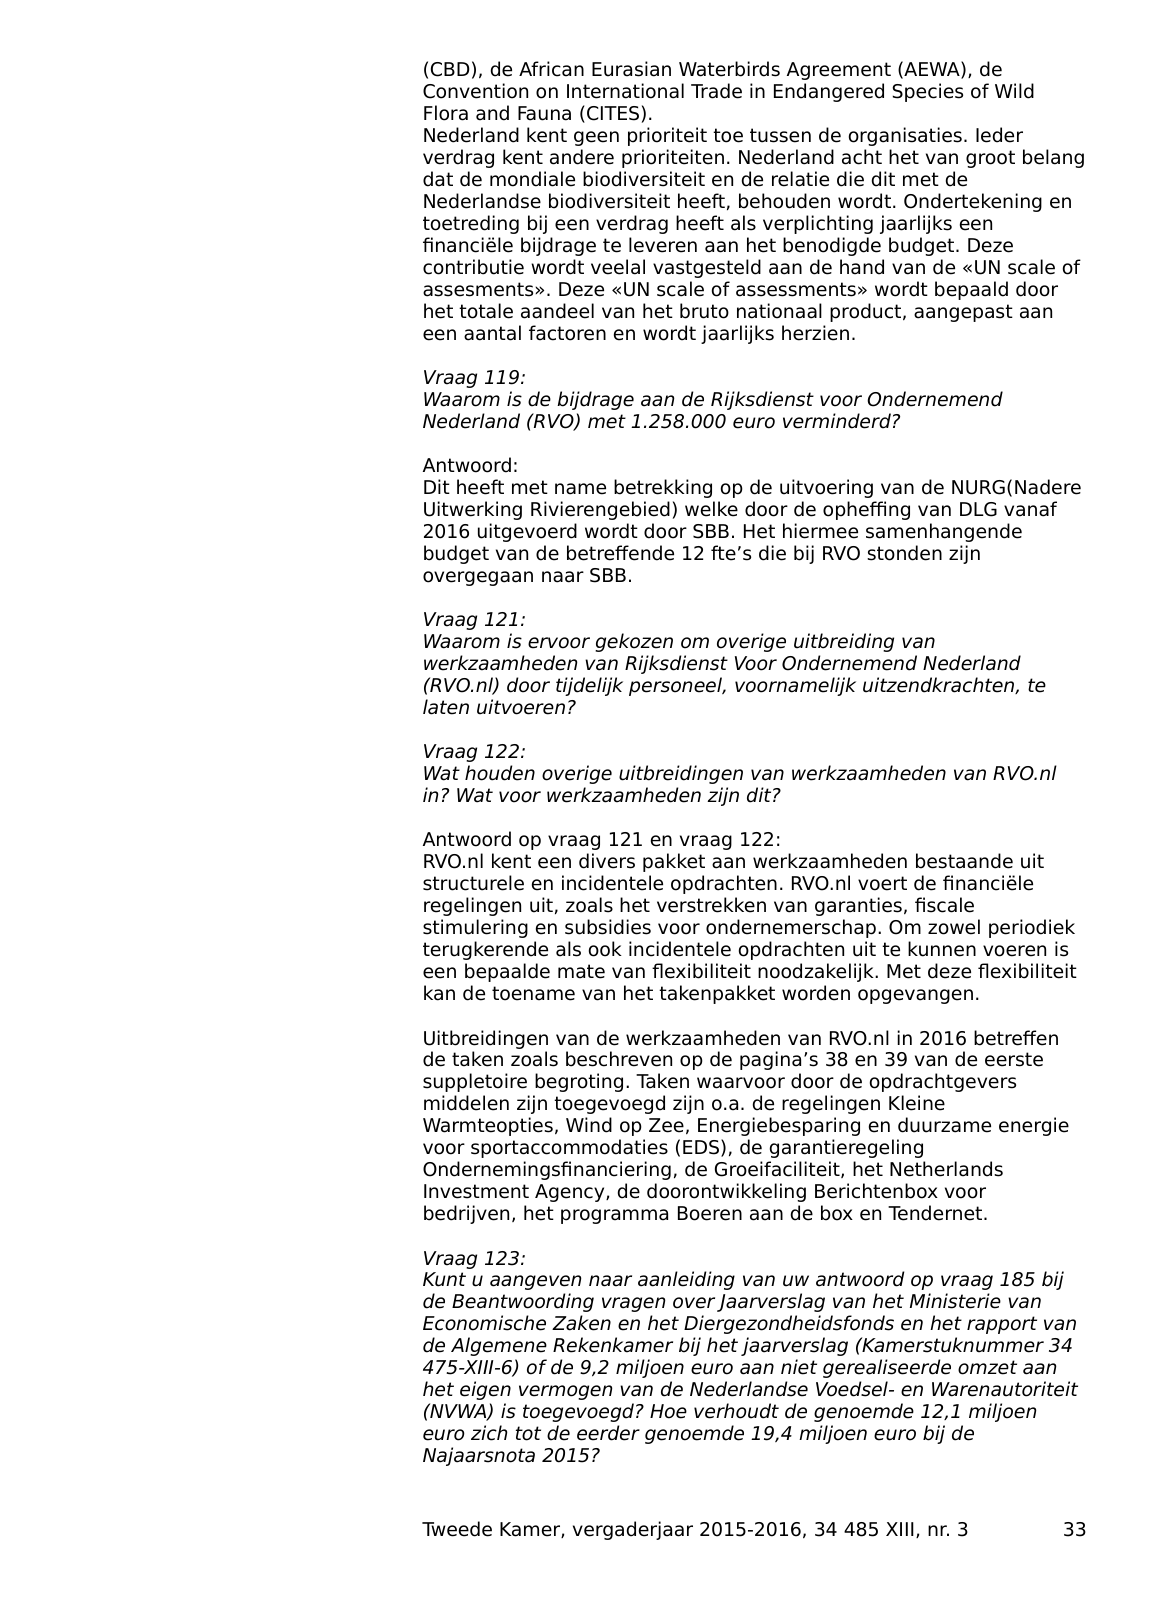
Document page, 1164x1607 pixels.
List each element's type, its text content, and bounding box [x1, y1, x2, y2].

text Uitbreidingen van de werkzaamheden van RVO.nl in 2016 betreffen de taken zoals beschreven op de pagina’s 38 en 39 van de eerste suppletoire begroting. Taken waarvoor door de opdrachtgevers middelen zijn toegevoegd zijn o.a. de regelingen Kleine Warmteopties, Wind op Zee, Energiebesparing en duurzame energie voor sportaccommodaties (EDS), de garantieregeling Ondernemingsfinanciering, de Groeifaciliteit, het Netherlands Investment Agency, de doorontwikkeling Berichtenbox voor bedrijven, het programma Boeren aan de box en Tendernet. [422, 1027, 1087, 1225]
text Vraag 123: [422, 1247, 1087, 1269]
text Waarom is de bijdrage aan de Rijksdienst voor Ondernemend Nederland (RVO) met 1.258.000 euro verminderd? [422, 389, 1087, 433]
text Nederland kent geen prioriteit toe tussen de organisaties. Ieder verdrag kent andere prioriteiten. Nederland acht het van groot belang dat de mondiale biodiversiteit en de relatie die dit met de Nederlandse biodiversiteit heeft, behouden wordt. Ondertekening en toetreding bij een verdrag heeft als verplichting jaarlijks een financiële bijdrage te leveren aan het benodigde budget. Deze contributie wordt veelal vastgesteld aan de hand van de «UN scale of assesments». Deze «UN scale of assessments» wordt bepaald door het totale aandeel van het bruto nationaal product, aangepast aan een aantal factoren en wordt jaarlijks herzien. [422, 125, 1087, 345]
text Vraag 121: [422, 609, 1087, 631]
text RVO.nl kent een divers pakket aan werkzaamheden bestaande uit structurele en incidentele opdrachten. RVO.nl voert de financiële regelingen uit, zoals het verstrekken van garanties, fiscale stimulering en subsidies voor ondernemerschap. Om zowel periodiek terugkerende als ook incidentele opdrachten uit te kunnen voeren is een bepaalde mate van flexibiliteit noodzakelijk. Met deze flexibiliteit kan de toename van het takenpakket worden opgevangen. [422, 851, 1087, 1005]
text Wat houden overige uitbreidingen van werkzaamheden van RVO.nl in? Wat voor werkzaamheden zijn dit? [422, 763, 1087, 807]
text Vraag 122: [422, 741, 1087, 763]
text Waarom is ervoor gekozen om overige uitbreiding van werkzaamheden van Rijksdienst Voor Ondernemend Nederland (RVO.nl) door tijdelijk personeel, voornamelijk uitzendkrachten, te laten uitvoeren? [422, 631, 1087, 719]
text Dit heeft met name betrekking op de uitvoering van de NURG(Nadere Uitwerking Rivierengebied) welke door de opheffing van DLG vanaf 2016 uitgevoerd wordt door SBB. Het hiermee samenhangende budget van de betreffende 12 fte’s die bij RVO stonden zijn overgegaan naar SBB. [422, 477, 1087, 587]
text Kunt u aangeven naar aanleiding van uw antwoord op vraag 185 bij de Beantwoording vragen over Jaarverslag van het Ministerie van Economische Zaken en het Diergezondheidsfonds en het rapport van de Algemene Rekenkamer bij het jaarverslag (Kamerstuknummer 34 475-XIII-6) of de 9,2 miljoen euro aan niet gerealiseerde omzet aan het eigen vermogen van de Nederlandse Voedsel- en Warenautoriteit (NVWA) is toegevoegd? Hoe verhoudt de genoemde 12,1 miljoen euro zich tot de eerder genoemde 19,4 miljoen euro bij de Najaarsnota 2015? [422, 1269, 1087, 1467]
text Antwoord: [422, 455, 1087, 477]
text Vraag 119: [422, 367, 1087, 389]
text Antwoord op vraag 121 en vraag 122: [422, 829, 1087, 851]
text (CBD), de African Eurasian Waterbirds Agreement (AEWA), de Convention on International Trade in Endangered Species of Wild Flora and Fauna (CITES). [422, 59, 1087, 125]
